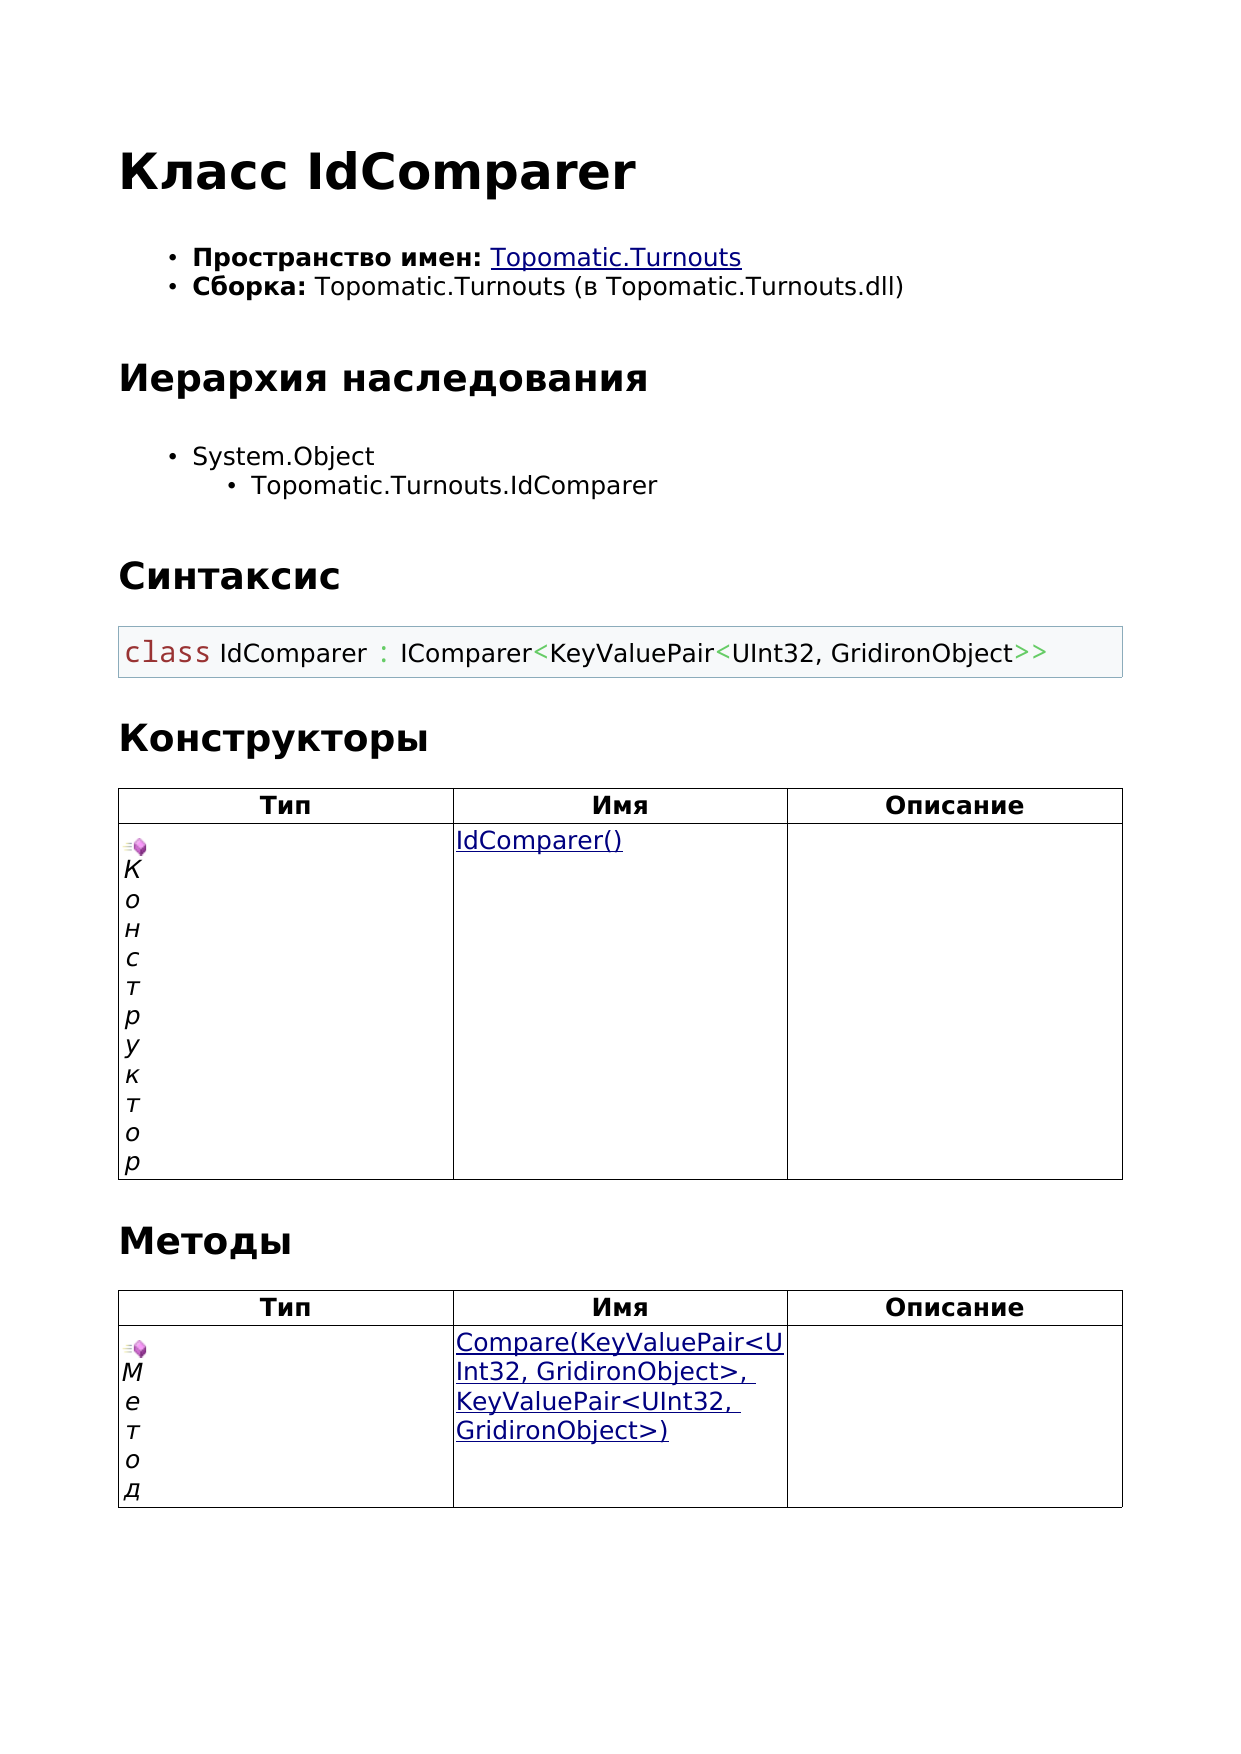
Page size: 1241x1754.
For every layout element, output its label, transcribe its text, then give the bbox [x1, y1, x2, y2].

table_cell IdComparer() [454, 824, 787, 1179]
list Сборка: Topomatic.Turnouts (в Topomatic.Turnouts.dll) [177, 272, 1122, 302]
subtitle Иерархия наследования [118, 356, 1122, 400]
subtitle Синтаксис [118, 554, 1122, 598]
table_cell [119, 824, 453, 1179]
picture [121, 1340, 147, 1358]
table_header Тип [119, 789, 453, 823]
list Пространство имен: Topomatic.Turnouts [177, 243, 1122, 272]
subtitle Класс IdComparer [118, 143, 1122, 201]
subtitle Конструкторы [118, 717, 1122, 761]
table_cell [119, 1326, 453, 1507]
list Topomatic.Turnouts.IdComparer [236, 471, 1122, 500]
picture [121, 838, 147, 856]
table_cell [788, 1326, 1122, 1507]
table_header class IdComparer : IComparer<KeyValuePair<UInt32, GridironObject>> [119, 627, 1122, 677]
table_header Тип [119, 1291, 453, 1325]
table_header Имя [454, 789, 787, 823]
subtitle Методы [118, 1219, 1122, 1263]
table_header Описание [788, 1291, 1122, 1325]
table_header Описание [788, 789, 1122, 823]
table_cell [788, 824, 1122, 1179]
table_cell Compare(KeyValuePair<UInt32, GridironObject>, KeyValuePair<UInt32, GridironObject>) [454, 1326, 787, 1507]
table_header Имя [454, 1291, 787, 1325]
list System.Object [177, 442, 1122, 471]
